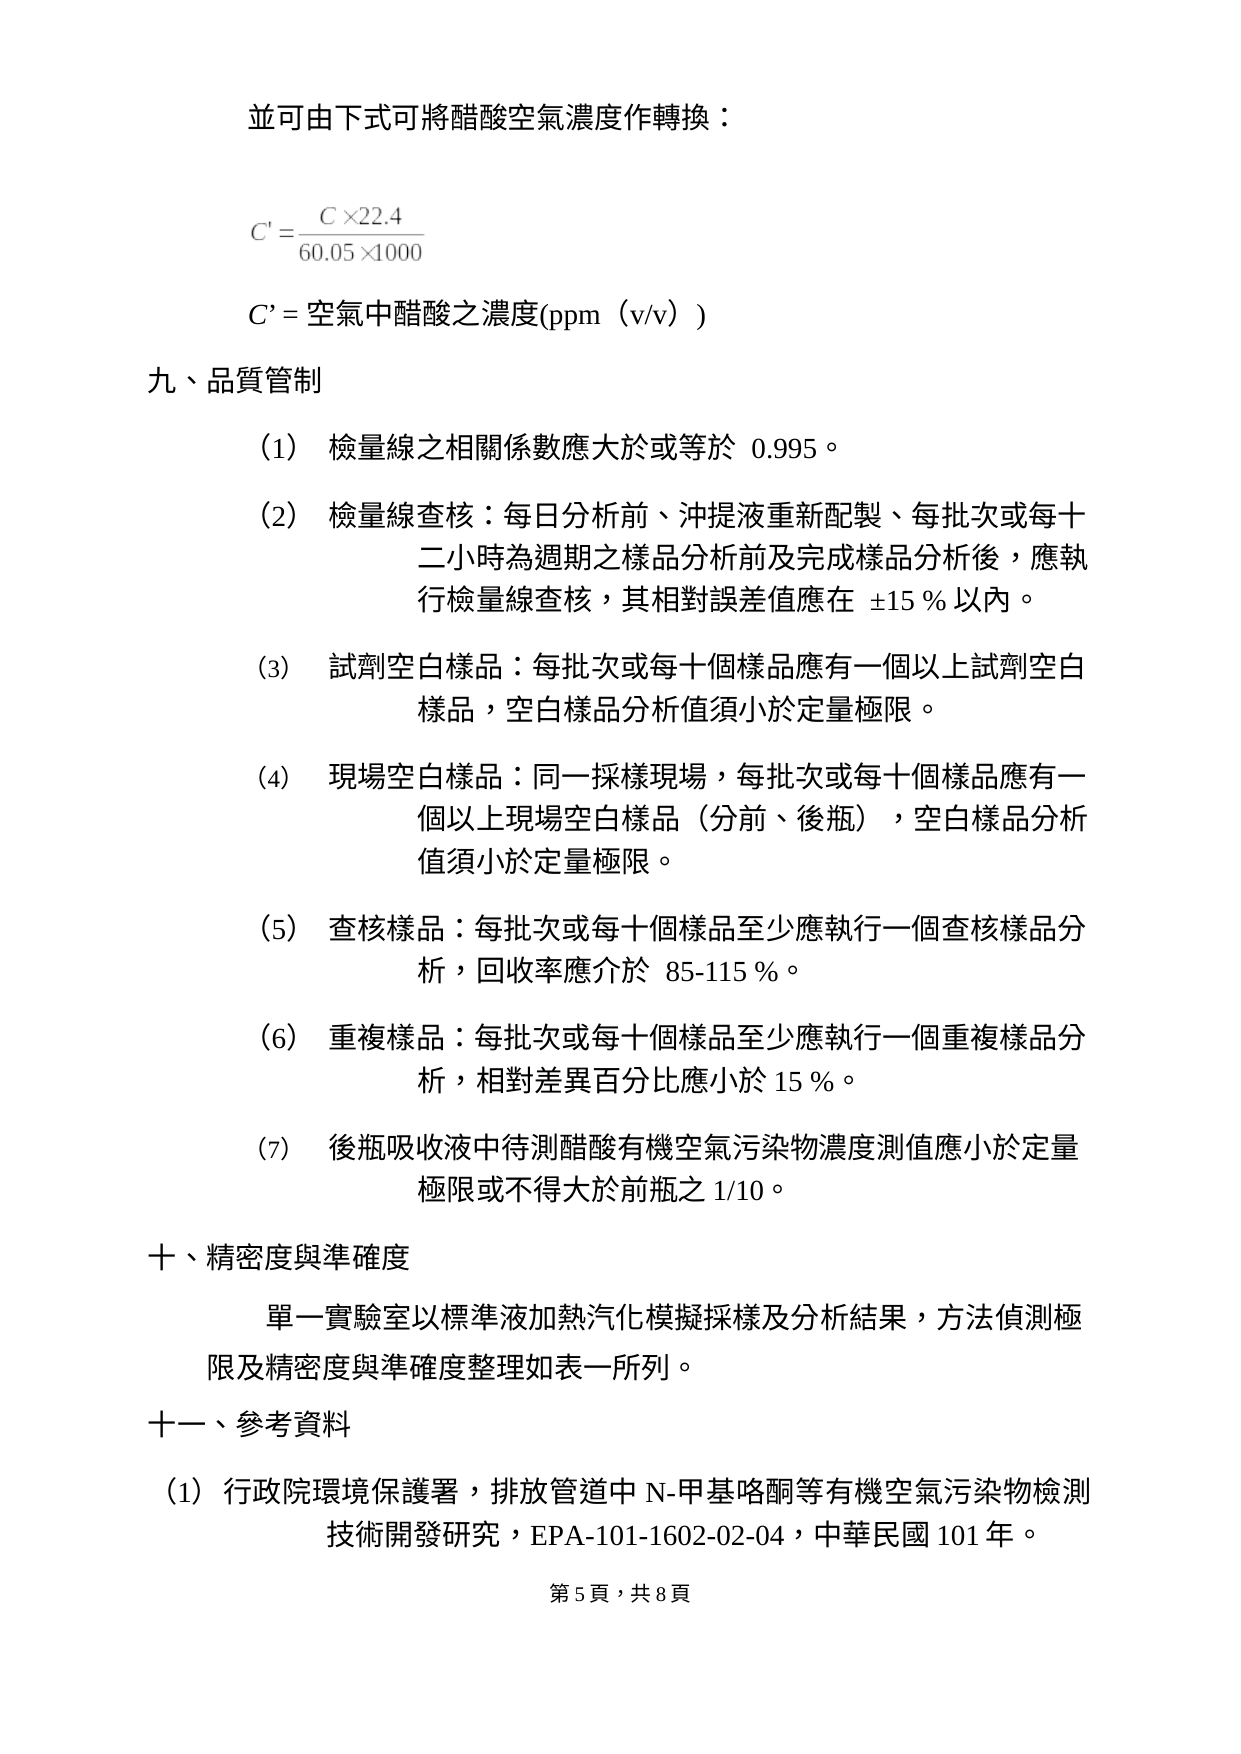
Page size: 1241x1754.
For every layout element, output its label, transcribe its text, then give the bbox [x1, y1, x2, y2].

list 檢量線查核：每日分析前、沖提液重新配製、每批次或每十二小時為週期之樣品分析前及完成樣品分析後，應執行檢量線查核，其相對誤差值應在 ±15 % 以內。 [242, 492, 1092, 619]
list 試劑空白樣品：每批次或每十個樣品應有一個以上試劑空白樣品，空白樣品分析值須小於定量極限。 [242, 644, 1092, 728]
list 行政院環境保護署，排放管道中N-甲基咯酮等有機空氣污染物檢測技術開發研究，EPA-101-1602-02-04，中華民國101年。 [148, 1469, 1092, 1553]
text 單一實驗室以標準液加熱汽化模擬採樣及分析結果，方法偵測極限及精密度與準確度整理如表一所列。 [207, 1289, 1093, 1389]
list 後瓶吸收液中待測醋酸有機空氣污染物濃度測值應小於定量極限或不得大於前瓶之1/10。 [242, 1124, 1092, 1209]
text 十一、參考資料 [148, 1401, 1092, 1444]
list 現場空白樣品：同一採樣現場，每批次或每十個樣品應有一個以上現場空白樣品（分前、後瓶），空白樣品分析值須小於定量極限。 [242, 753, 1092, 880]
list 檢量線之相關係數應大於或等於 0.995。 [242, 425, 1092, 467]
text 並可由下式可將醋酸空氣濃度作轉換： [247, 89, 1093, 139]
text 九、品質管制 [148, 357, 1092, 400]
list 重複樣品：每批次或每十個樣品至少應執行一個重複樣品分析，相對差異百分比應小於15 %。 [242, 1015, 1092, 1099]
list 查核樣品：每批次或每十個樣品至少應執行一個查核樣品分析，回收率應介於 85-115 %。 [242, 905, 1092, 990]
text C’ = 空氣中醋酸之濃度(ppm（v/v）) [248, 290, 1092, 332]
text 十、精密度與準確度 [148, 1234, 1092, 1276]
